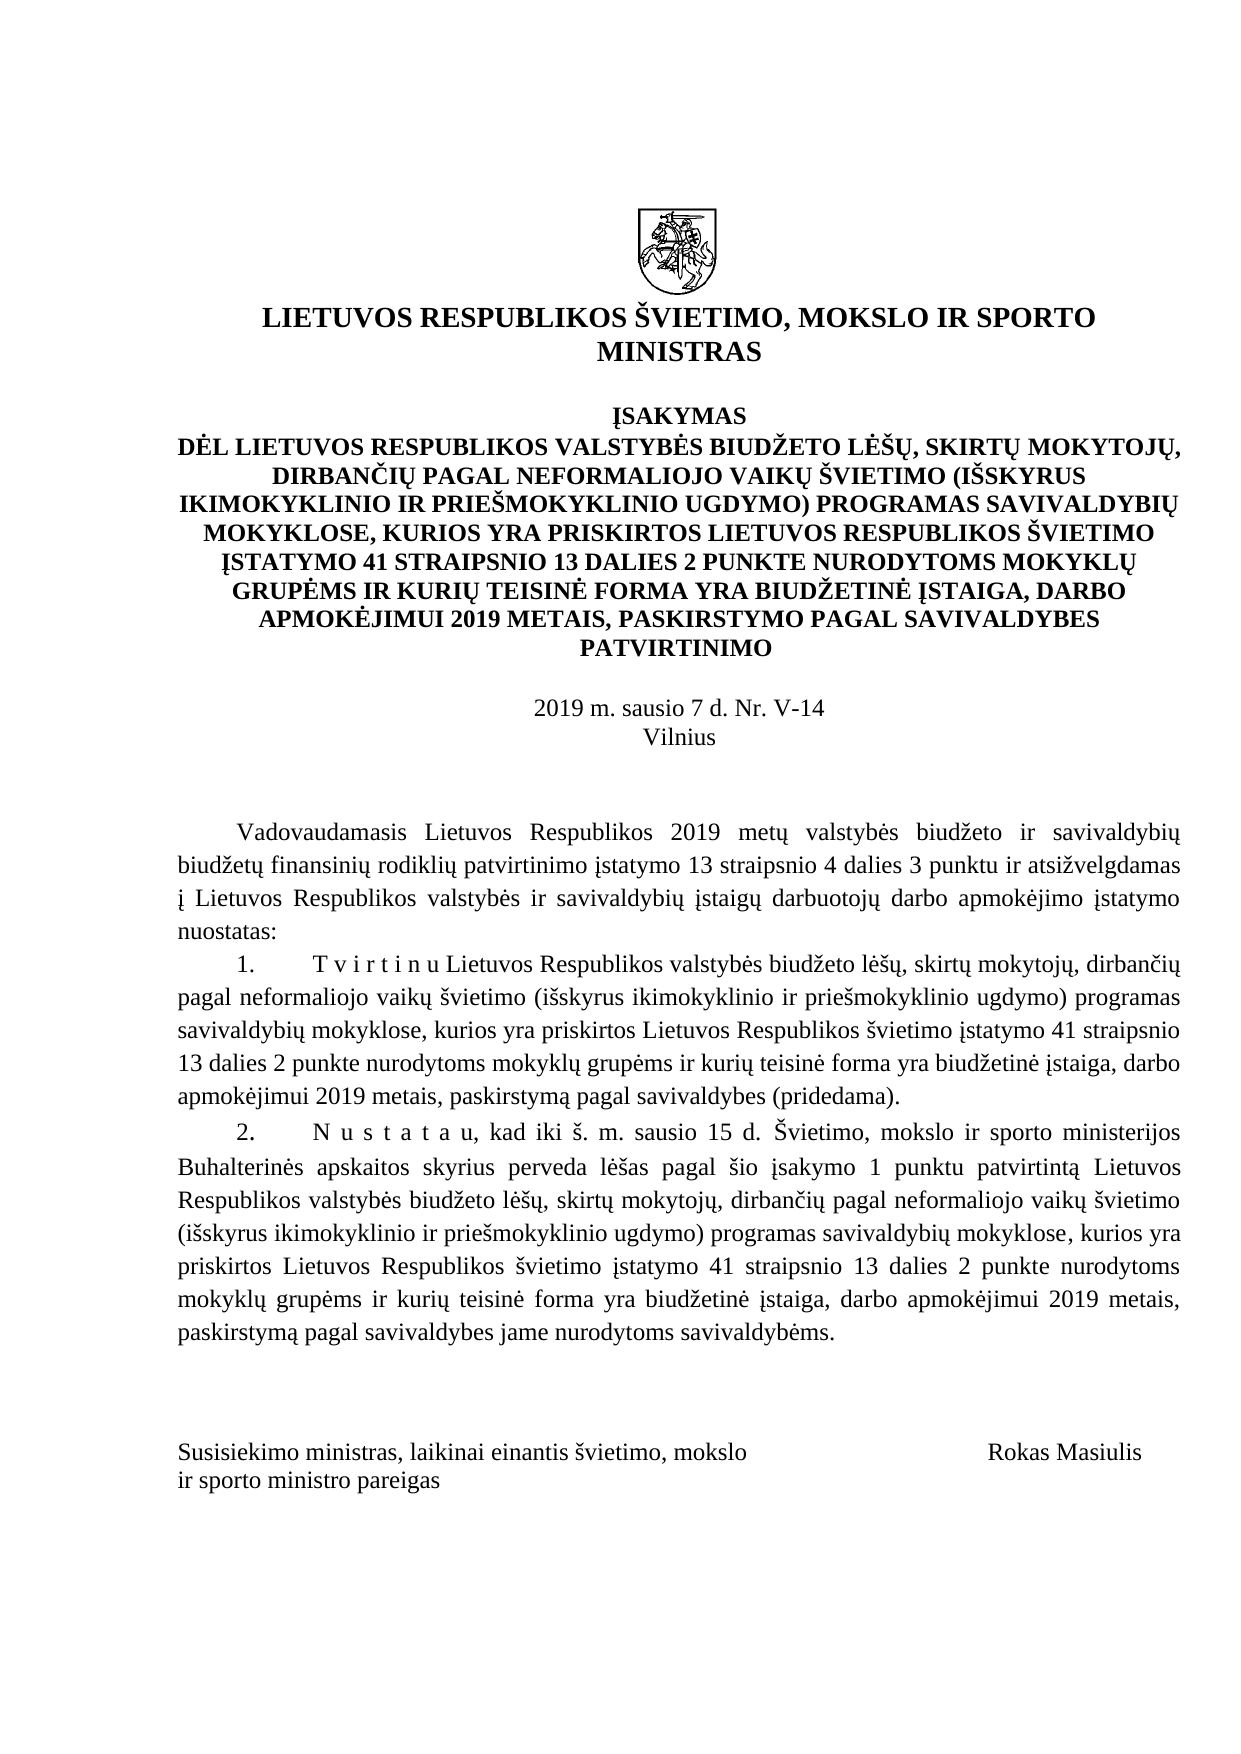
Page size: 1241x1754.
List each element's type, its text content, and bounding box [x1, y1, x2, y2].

text LIETUVOS RESPUBLIKOS ŠVIETIMO, MOKSLO IR SPORTO MINISTRAS [177, 300, 1181, 367]
text 2019 m. sausio 7 d. Nr. V-14 [177, 693, 1181, 722]
text ĮSAKYMAS [177, 401, 1181, 430]
text ir sporto ministro pareigas [177, 1465, 1181, 1494]
text Susisiekimo ministras, laikinai einantis švietimo, mokslo Rokas Masiulis [177, 1437, 1181, 1465]
text Vilnius [177, 722, 1181, 751]
text 2. N u s t a t a u, kad iki š. m. sausio 15 d. Švietimo, mokslo ir sporto ministerijos Buhalterinės apskaitos skyrius perveda lėšas pagal šio įsakymo 1 punktu patvirtintą Lietuvos Respublikos valstybės biudžeto lėšų, skirtų mokytojų, dirbančių pagal neformaliojo vaikų švietimo (išskyrus ikimokyklinio ir priešmokyklinio ugdymo) programas savivaldybių mokyklose, kurios yra priskirtos Lietuvos Respublikos švietimo įstatymo 41 straipsnio 13 dalies 2 punkte nurodytoms mokyklų grupėms ir kurių teisinė forma yra biudžetinė įstaiga, darbo apmokėjimui 2019 metais, paskirstymą pagal savivaldybes jame nurodytoms savivaldybėms. [177, 1114, 1181, 1346]
text DĖL LIETUVOS RESPUBLIKOS VALSTYBĖS BIUDŽETO LĖŠŲ, SKIRTŲ mokytojų, dirbančių pagal neformaliojo vaikų švietimo (išskyrus ikimokyklinio ir priešmokyklinio ugdymo) programas savivaldybių mokyklose, kurios yra priskirtos Lietuvos Respublikos švietimo įstatymo 41 straipsnio 13 dalies 2 punkte nurodytoms mokyklų grupėms ir kurių teisinė forma yra biudžetinė įstaiga, darbo apmokėjimui 2019 metais, PASKIRSTYMO PAGAL SAVIVALDYBES PATVIRTINIMO [177, 432, 1181, 662]
text 1. T v i r t i n u Lietuvos Respublikos valstybės biudžeto lėšų, skirtų mokytojų, dirbančių pagal neformaliojo vaikų švietimo (išskyrus ikimokyklinio ir priešmokyklinio ugdymo) programas savivaldybių mokyklose, kurios yra priskirtos Lietuvos Respublikos švietimo įstatymo 41 straipsnio 13 dalies 2 punkte nurodytoms mokyklų grupėms ir kurių teisinė forma yra biudžetinė įstaiga, darbo apmokėjimui 2019 metais, paskirstymą pagal savivaldybes (pridedama). [177, 949, 1181, 1110]
text Vadovaudamasis Lietuvos Respublikos 2019 metų valstybės biudžeto ir savivaldybių biudžetų finansinių rodiklių patvirtinimo įstatymo 13 straipsnio 4 dalies 3 punktu ir atsižvelgdamas į Lietuvos Respublikos valstybės ir savivaldybių įstaigų darbuotojų darbo apmokėjimo įstatymo nuostatas: [177, 817, 1181, 944]
